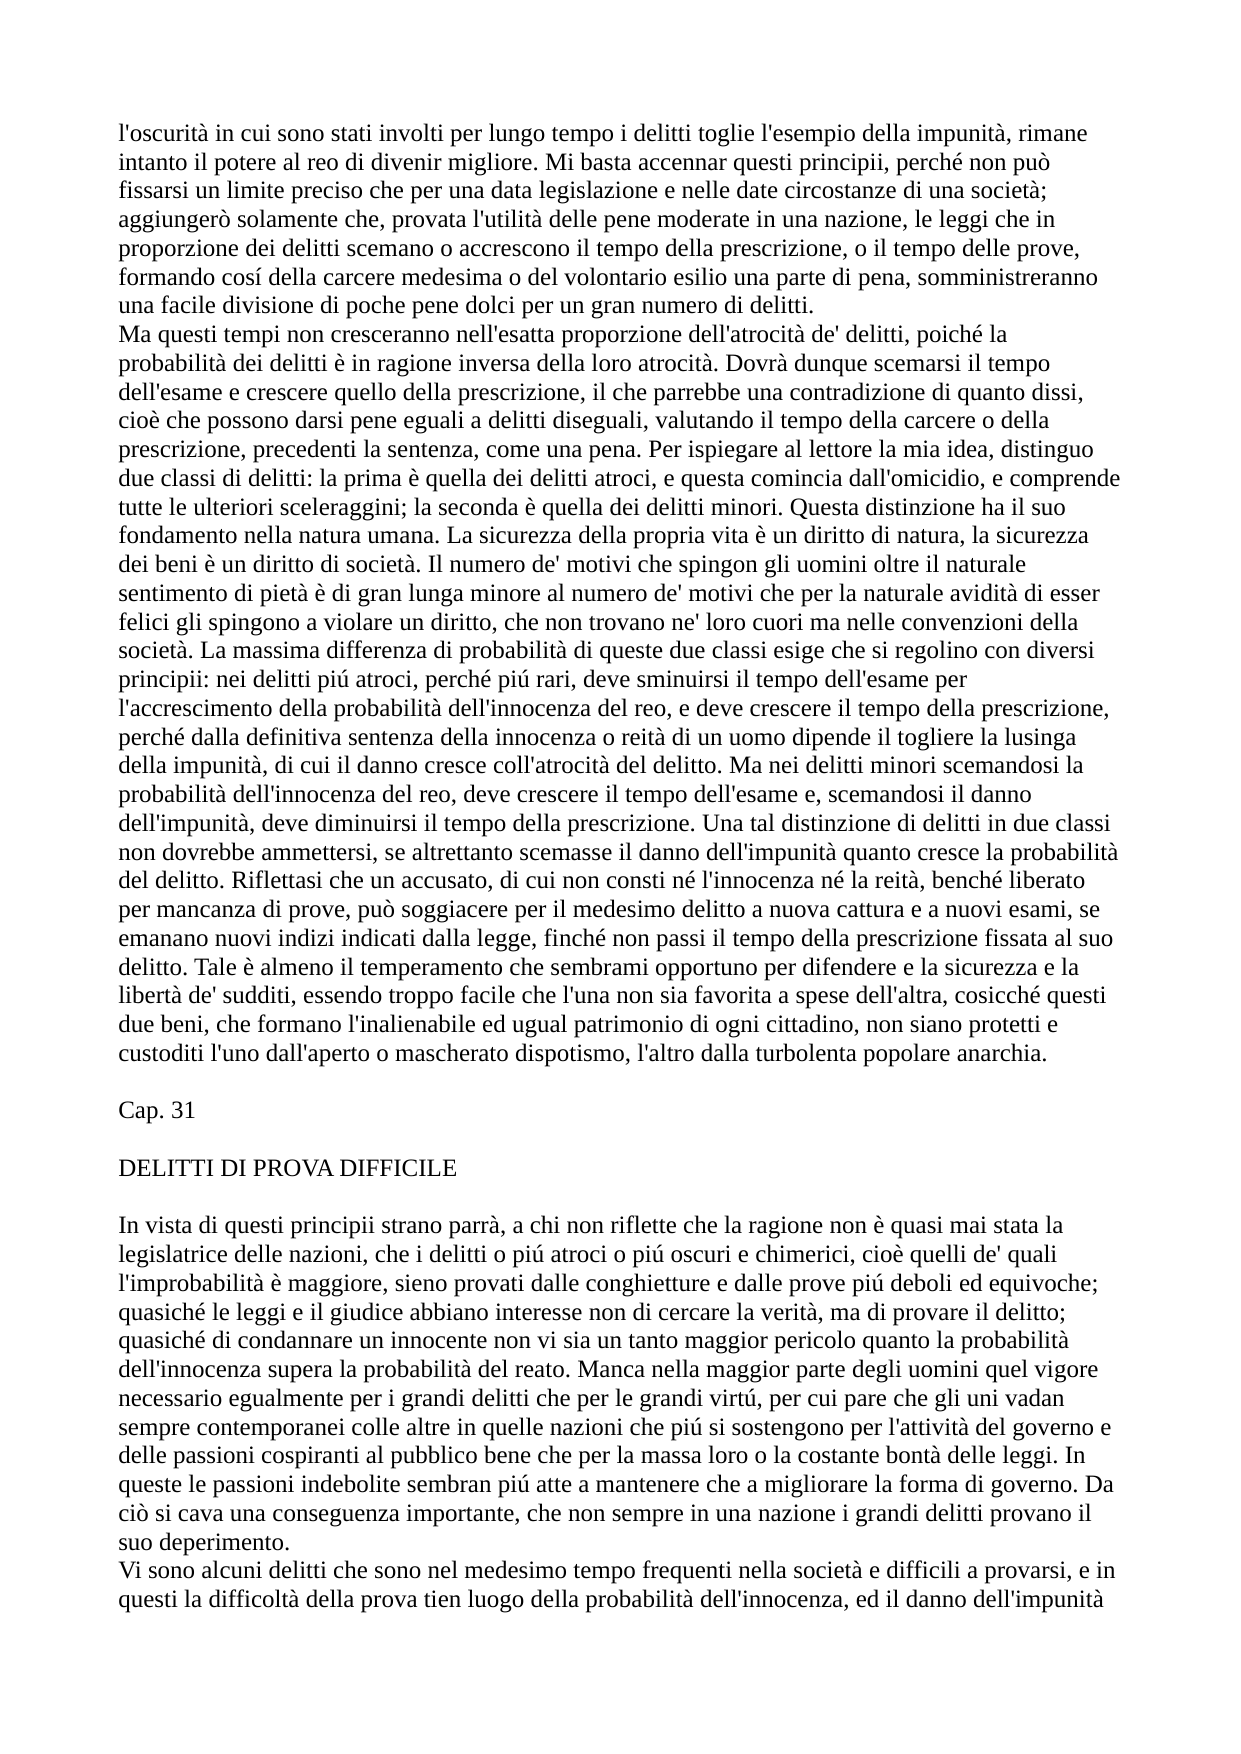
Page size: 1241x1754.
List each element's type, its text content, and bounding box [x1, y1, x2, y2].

text Cap. 31 [118, 1096, 1122, 1124]
text Ma questi tempi non cresceranno nell'esatta proporzione dell'atrocità de' delitti, poiché la probabilità dei delitti è in ragione inversa della loro atrocità. Dovrà dunque scemarsi il tempo dell'esame e crescere quello della prescrizione, il che parrebbe una contradizione di quanto dissi, cioè che possono darsi pene eguali a delitti diseguali, valutando il tempo della carcere o della prescrizione, precedenti la sentenza, come una pena. Per ispiegare al lettore la mia idea, distinguo due classi di delitti: la prima è quella dei delitti atroci, e questa comincia dall'omicidio, e comprende tutte le ulteriori sceleraggini; la seconda è quella dei delitti minori. Questa distinzione ha il suo fondamento nella natura umana. La sicurezza della propria vita è un diritto di natura, la sicurezza dei beni è un diritto di società. Il numero de' motivi che spingon gli uomini oltre il naturale sentimento di pietà è di gran lunga minore al numero de' motivi che per la naturale avidità di esser felici gli spingono a violare un diritto, che non trovano ne' loro cuori ma nelle convenzioni della società. La massima differenza di probabilità di queste due classi esige che si regolino con diversi principii: nei delitti piú atroci, perché piú rari, deve sminuirsi il tempo dell'esame per l'accrescimento della probabilità dell'innocenza del reo, e deve crescere il tempo della prescrizione, perché dalla definitiva sentenza della innocenza o reità di un uomo dipende il togliere la lusinga della impunità, di cui il danno cresce coll'atrocità del delitto. Ma nei delitti minori scemandosi la probabilità dell'innocenza del reo, deve crescere il tempo dell'esame e, scemandosi il danno dell'impunità, deve diminuirsi il tempo della prescrizione. Una tal distinzione di delitti in due classi non dovrebbe ammettersi, se altrettanto scemasse il danno dell'impunità quanto cresce la probabilità del delitto. Riflettasi che un accusato, di cui non consti né l'innocenza né la reità, benché liberato per mancanza di prove, può soggiacere per il medesimo delitto a nuova cattura e a nuovi esami, se emanano nuovi indizi indicati dalla legge, finché non passi il tempo della prescrizione fissata al suo delitto. Tale è almeno il temperamento che sembrami opportuno per difendere e la sicurezza e la libertà de' sudditi, essendo troppo facile che l'una non sia favorita a spese dell'altra, cosicché questi due beni, che formano l'inalienabile ed ugual patrimonio di ogni cittadino, non siano protetti e custoditi l'uno dall'aperto o mascherato dispotismo, l'altro dalla turbolenta popolare anarchia. [118, 319, 1122, 1067]
text DELITTI DI PROVA DIFFICILE [118, 1153, 1122, 1182]
text In vista di questi principii strano parrà, a chi non riflette che la ragione non è quasi mai stata la legislatrice delle nazioni, che i delitti o piú atroci o piú oscuri e chimerici, cioè quelli de' quali l'improbabilità è maggiore, sieno provati dalle conghietture e dalle prove piú deboli ed equivoche; quasiché le leggi e il giudice abbiano interesse non di cercare la verità, ma di provare il delitto; quasiché di condannare un innocente non vi sia un tanto maggior pericolo quanto la probabilità dell'innocenza supera la probabilità del reato. Manca nella maggior parte degli uomini quel vigore necessario egualmente per i grandi delitti che per le grandi virtú, per cui pare che gli uni vadan sempre contemporanei colle altre in quelle nazioni che piú si sostengono per l'attività del governo e delle passioni cospiranti al pubblico bene che per la massa loro o la costante bontà delle leggi. In queste le passioni indebolite sembran piú atte a mantenere che a migliorare la forma di governo. Da ciò si cava una conseguenza importante, che non sempre in una nazione i grandi delitti provano il suo deperimento. [118, 1211, 1122, 1556]
text l'oscurità in cui sono stati involti per lungo tempo i delitti toglie l'esempio della impunità, rimane intanto il potere al reo di divenir migliore. Mi basta accennar questi principii, perché non può fissarsi un limite preciso che per una data legislazione e nelle date circostanze di una società; aggiungerò solamente che, provata l'utilità delle pene moderate in una nazione, le leggi che in proporzione dei delitti scemano o accrescono il tempo della prescrizione, o il tempo delle prove, formando cosí della carcere medesima o del volontario esilio una parte di pena, somministreranno una facile divisione di poche pene dolci per un gran numero di delitti. [118, 118, 1122, 319]
text Vi sono alcuni delitti che sono nel medesimo tempo frequenti nella società e difficili a provarsi, e in questi la difficoltà della prova tien luogo della probabilità dell'innocenza, ed il danno dell'impunità [118, 1556, 1122, 1613]
